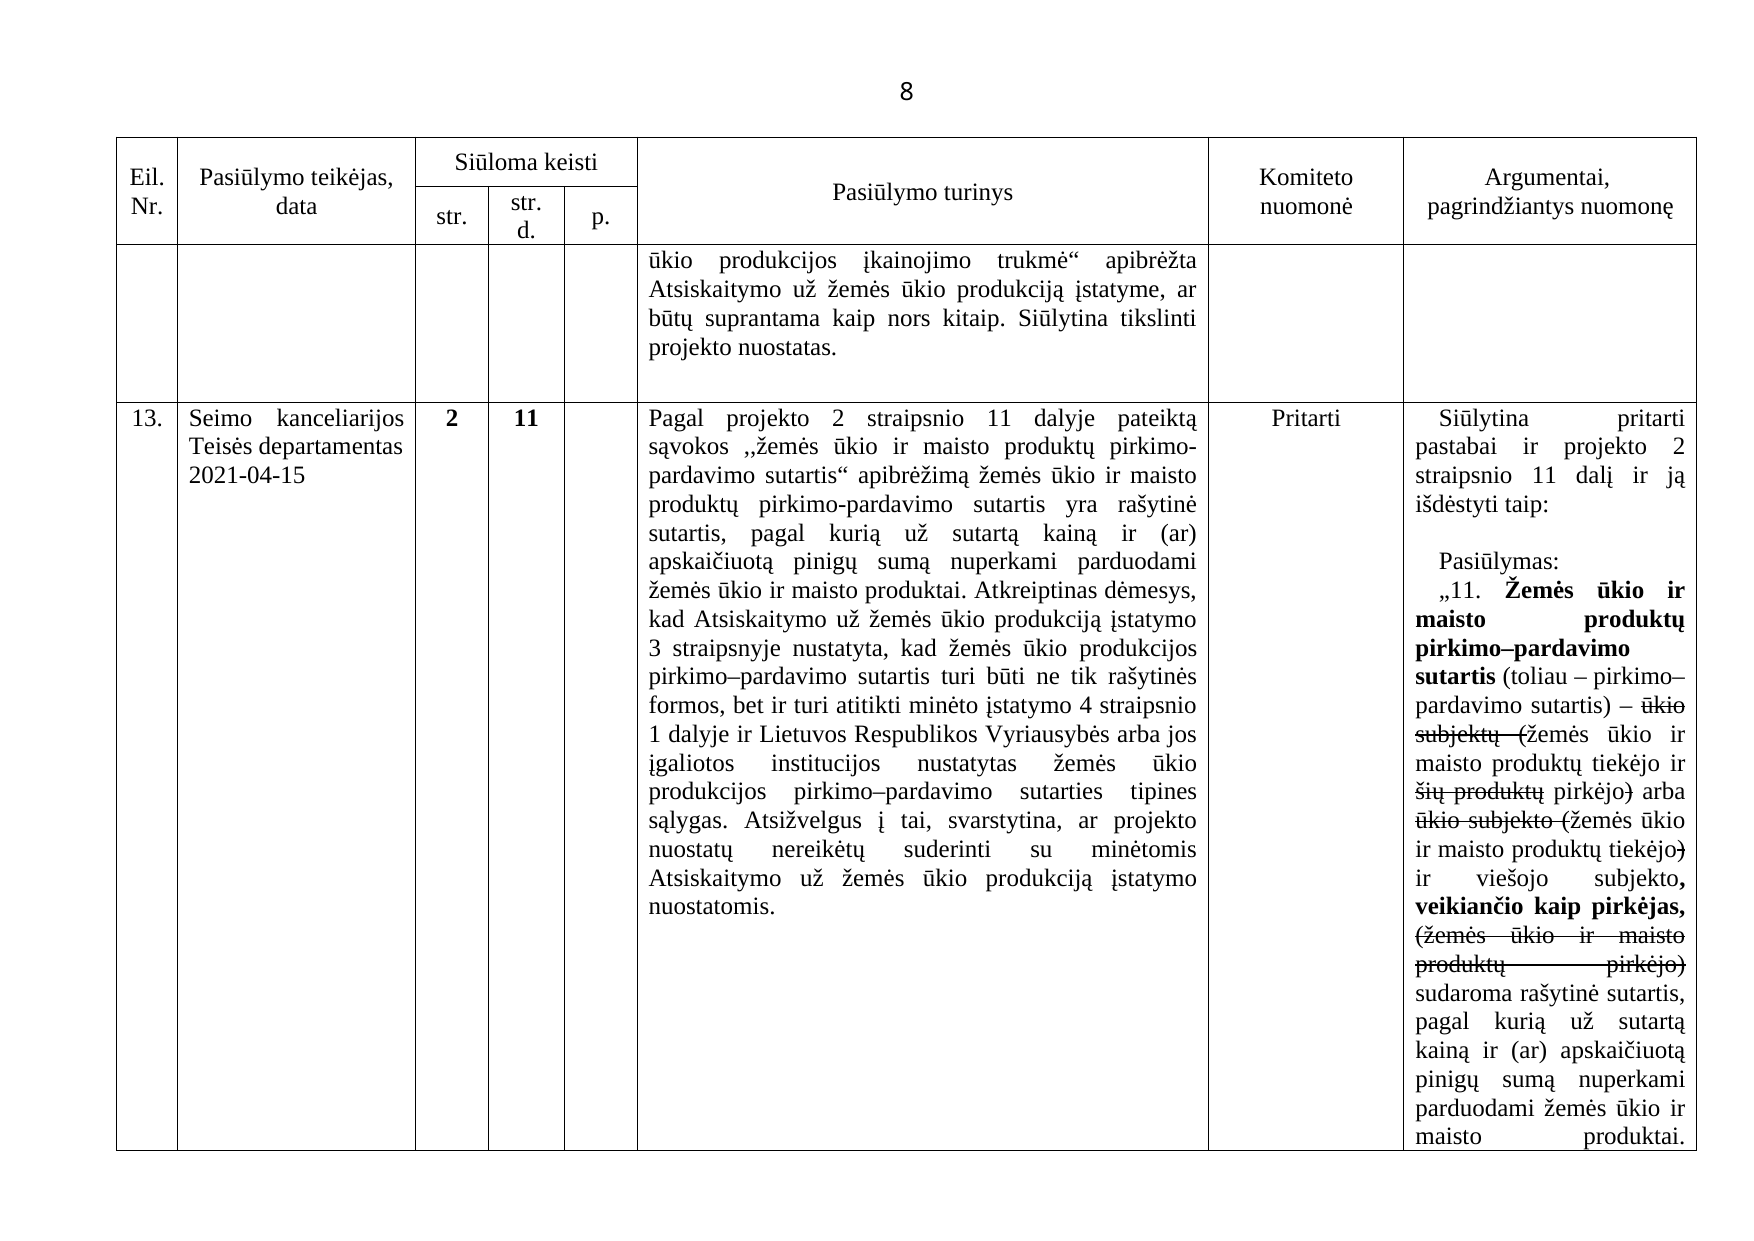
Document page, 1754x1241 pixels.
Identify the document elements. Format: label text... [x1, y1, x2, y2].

table_cell str. d. [489, 187, 564, 244]
table_header Komiteto nuomonė [1209, 138, 1403, 244]
table_cell Pritarti [1209, 403, 1403, 1150]
table_cell [1404, 245, 1696, 402]
table_cell [565, 245, 637, 402]
table_header Pasiūlymo turinys [638, 138, 1208, 244]
table_cell Seimo kanceliarijos Teisės departamentas 2021-04-15 [178, 403, 415, 1150]
table_cell [1209, 245, 1403, 402]
table_cell [416, 245, 488, 402]
table_cell Siūlytina pritarti pastabai ir projekto 2 straipsnio 11 dalį ir ją išdėstyti taip: Pasiūlymas: „11. Žemės ūkio ir maisto produktų pirkimo–pardavimo sutartis (toliau – pirkimo–pardavimo sutartis) – ūkio subjektų (žemės ūkio ir maisto produktų tiekėjo ir šių produktų pirkėjo) arba ūkio subjekto (žemės ūkio ir maisto produktų tiekėjo) ir viešojo subjekto, veikiančio kaip pirkėjas, (žemės ūkio ir maisto produktų pirkėjo) sudaroma rašytinė sutartis, pagal kurią už sutartą kainą ir (ar) apskaičiuotą pinigų sumą nuperkami parduodami žemės ūkio ir maisto produktai. [1404, 403, 1696, 1150]
table_cell 11 [489, 403, 564, 1150]
table_header Siūloma keisti [416, 138, 637, 186]
table_cell p. [565, 187, 637, 244]
table_cell [178, 245, 415, 402]
table_header Pasiūlymo teikėjas, data [178, 138, 415, 244]
table_cell 13. [117, 403, 177, 1150]
table_header Eil. Nr. [117, 138, 177, 244]
table_cell [117, 245, 177, 402]
table_cell [565, 403, 637, 1150]
table_cell ūkio produkcijos įkainojimo trukmė“ apibrėžta Atsiskaitymo už žemės ūkio produkciją įstatyme, ar būtų suprantama kaip nors kitaip. Siūlytina tikslinti projekto nuostatas. [638, 245, 1208, 402]
table_cell Pagal projekto 2 straipsnio 11 dalyje pateiktą sąvokos ,,žemės ūkio ir maisto produktų pirkimo-pardavimo sutartis“ apibrėžimą žemės ūkio ir maisto produktų pirkimo-pardavimo sutartis yra rašytinė sutartis, pagal kurią už sutartą kainą ir (ar) apskaičiuotą pinigų sumą nuperkami parduodami žemės ūkio ir maisto produktai. Atkreiptinas dėmesys, kad Atsiskaitymo už žemės ūkio produkciją įstatymo 3 straipsnyje nustatyta, kad žemės ūkio produkcijos pirkimo–pardavimo sutartis turi būti ne tik rašytinės formos, bet ir turi atitikti minėto įstatymo 4 straipsnio 1 dalyje ir Lietuvos Respublikos Vyriausybės arba jos įgaliotos institucijos nustatytas žemės ūkio produkcijos pirkimo–pardavimo sutarties tipines sąlygas. Atsižvelgus į tai, svarstytina, ar projekto nuostatų nereikėtų suderinti su minėtomis Atsiskaitymo už žemės ūkio produkciją įstatymo nuostatomis. [638, 403, 1208, 1150]
table_header Argumentai, pagrindžiantys nuomonę [1404, 138, 1696, 244]
table_cell [489, 245, 564, 402]
table_cell 2 [416, 403, 488, 1150]
table_cell str. [416, 187, 488, 244]
